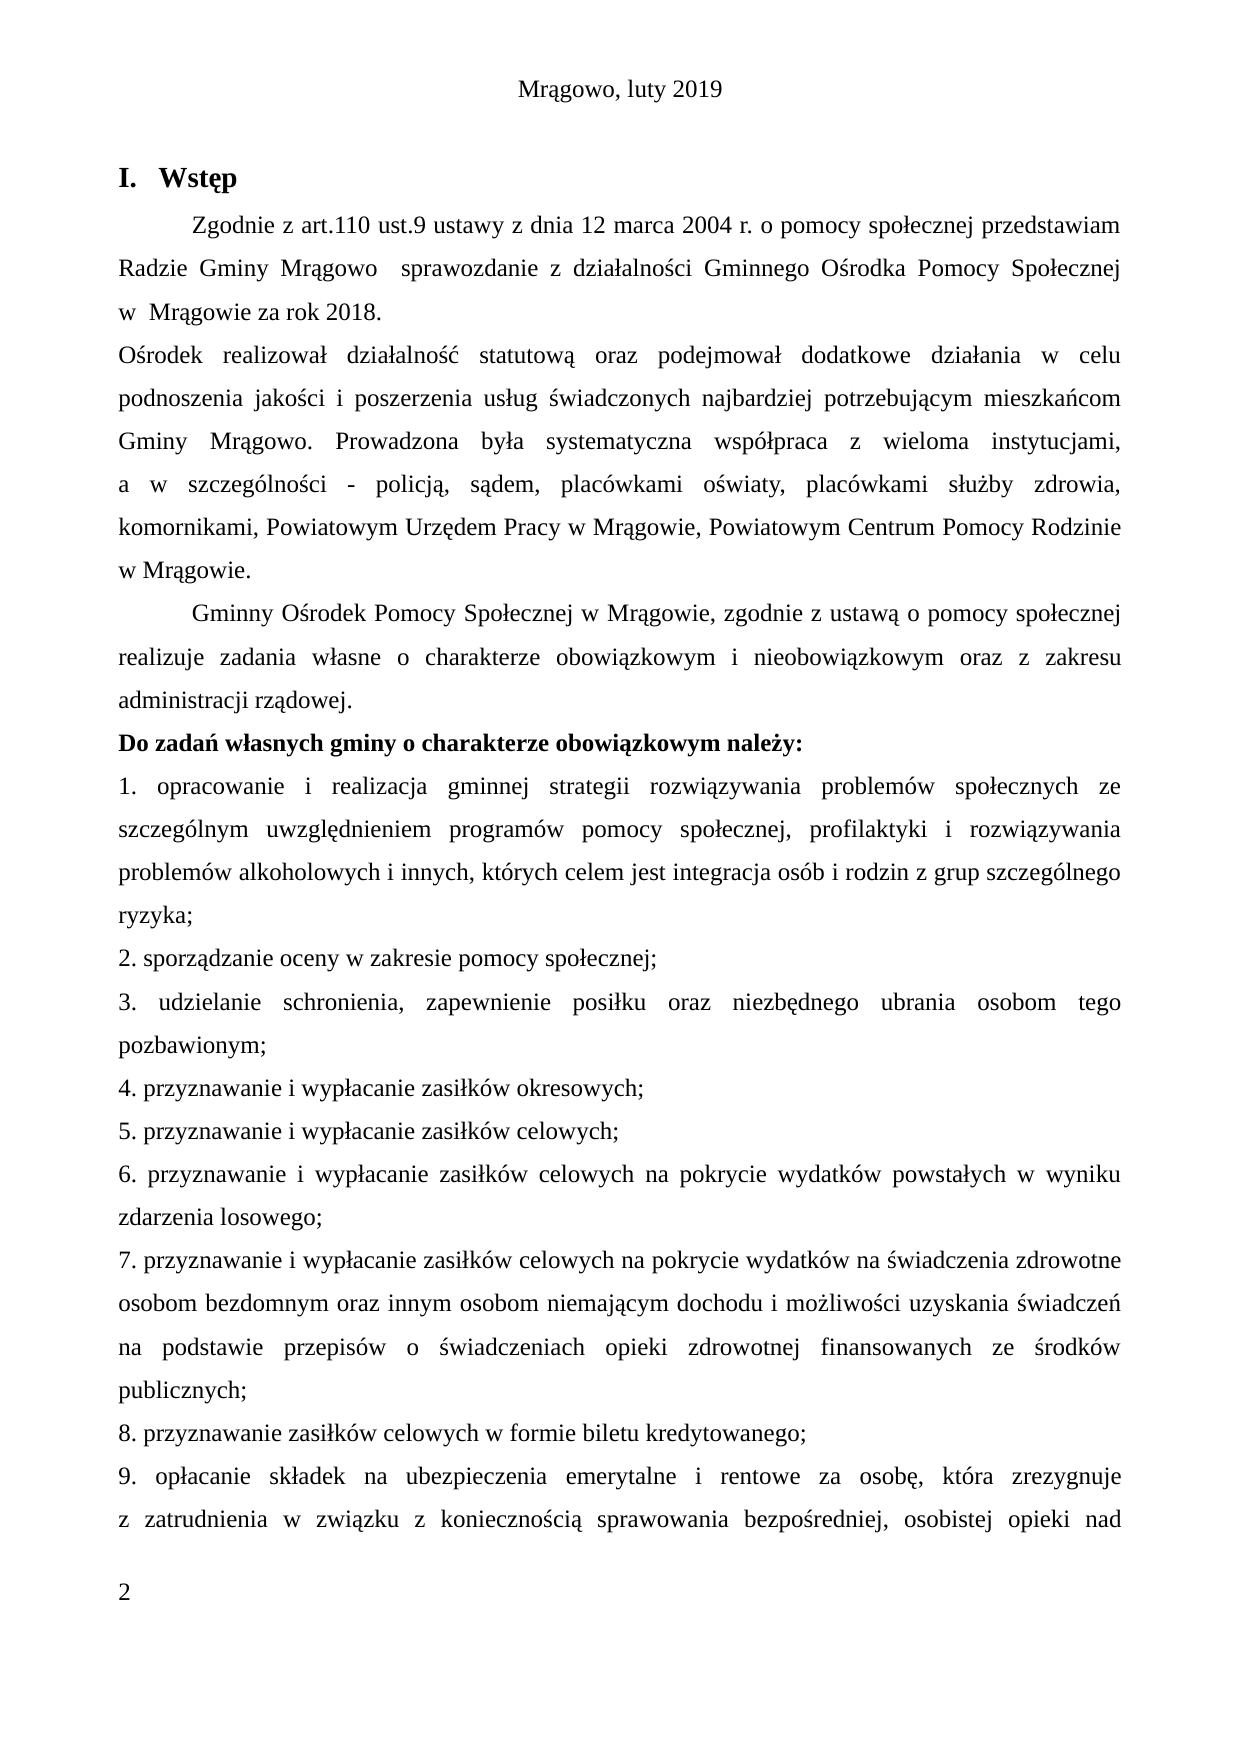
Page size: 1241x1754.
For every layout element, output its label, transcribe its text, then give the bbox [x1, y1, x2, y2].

text Gminny Ośrodek Pomocy Społecznej w Mrągowie, zgodnie z ustawą o pomocy społecznej realizuje zadania własne o charakterze obowiązkowym i nieobowiązkowym oraz z zakresu administracji rządowej. [118, 598, 1122, 713]
text 5. przyznawanie i wypłacanie zasiłków celowych; [118, 1116, 1122, 1145]
text 9. opłacanie składek na ubezpieczenia emerytalne i rentowe za osobę, która zrezygnuje z zatrudnienia w związku z koniecznością sprawowania bezpośredniej, osobistej opieki nad [118, 1461, 1122, 1533]
text 1. opracowanie i realizacja gminnej strategii rozwiązywania problemów społecznych ze szczególnym uwzględnieniem programów pomocy społecznej, profilaktyki i rozwiązywania problemów alkoholowych i innych, których celem jest integracja osób i rodzin z grup szczególnego ryzyka; [118, 771, 1122, 929]
text Zgodnie z art.110 ust.9 ustawy z dnia 12 marca 2004 r. o pomocy społecznej przedstawiam Radzie Gminy Mrągowo sprawozdanie z działalności Gminnego Ośrodka Pomocy Społecznej w Mrągowie za rok 2018. [118, 210, 1122, 325]
text 8. przyznawanie zasiłków celowych w formie biletu kredytowanego; [118, 1418, 1122, 1447]
text Do zadań własnych gminy o charakterze obowiązkowym należy: [118, 728, 1122, 757]
text 3. udzielanie schronienia, zapewnienie posiłku oraz niezbędnego ubrania osobom tego pozbawionym; [118, 987, 1122, 1058]
text 2. sporządzanie oceny w zakresie pomocy społecznej; [118, 943, 1122, 972]
text 6. przyznawanie i wypłacanie zasiłków celowych na pokrycie wydatków powstałych w wyniku zdarzenia losowego; [118, 1159, 1122, 1231]
text 7. przyznawanie i wypłacanie zasiłków celowych na pokrycie wydatków na świadczenia zdrowotne osobom bezdomnym oraz innym osobom niemającym dochodu i możliwości uzyskania świadczeń na podstawie przepisów o świadczeniach opieki zdrowotnej finansowanych ze środków publicznych; [118, 1245, 1122, 1403]
text I. Wstęp [118, 160, 1122, 193]
text 4. przyznawanie i wypłacanie zasiłków okresowych; [118, 1073, 1122, 1102]
text Mrągowo, luty 2019 [118, 74, 1122, 102]
text Ośrodek realizował działalność statutową oraz podejmował dodatkowe działania w celu podnoszenia jakości i poszerzenia usług świadczonych najbardziej potrzebującym mieszkańcom Gminy Mrągowo. Prowadzona była systematyczna współpraca z wieloma instytucjami, a w szczególności - policją, sądem, placówkami oświaty, placówkami służby zdrowia, komornikami, Powiatowym Urzędem Pracy w Mrągowie, Powiatowym Centrum Pomocy Rodzinie w Mrągowie. [118, 340, 1122, 584]
